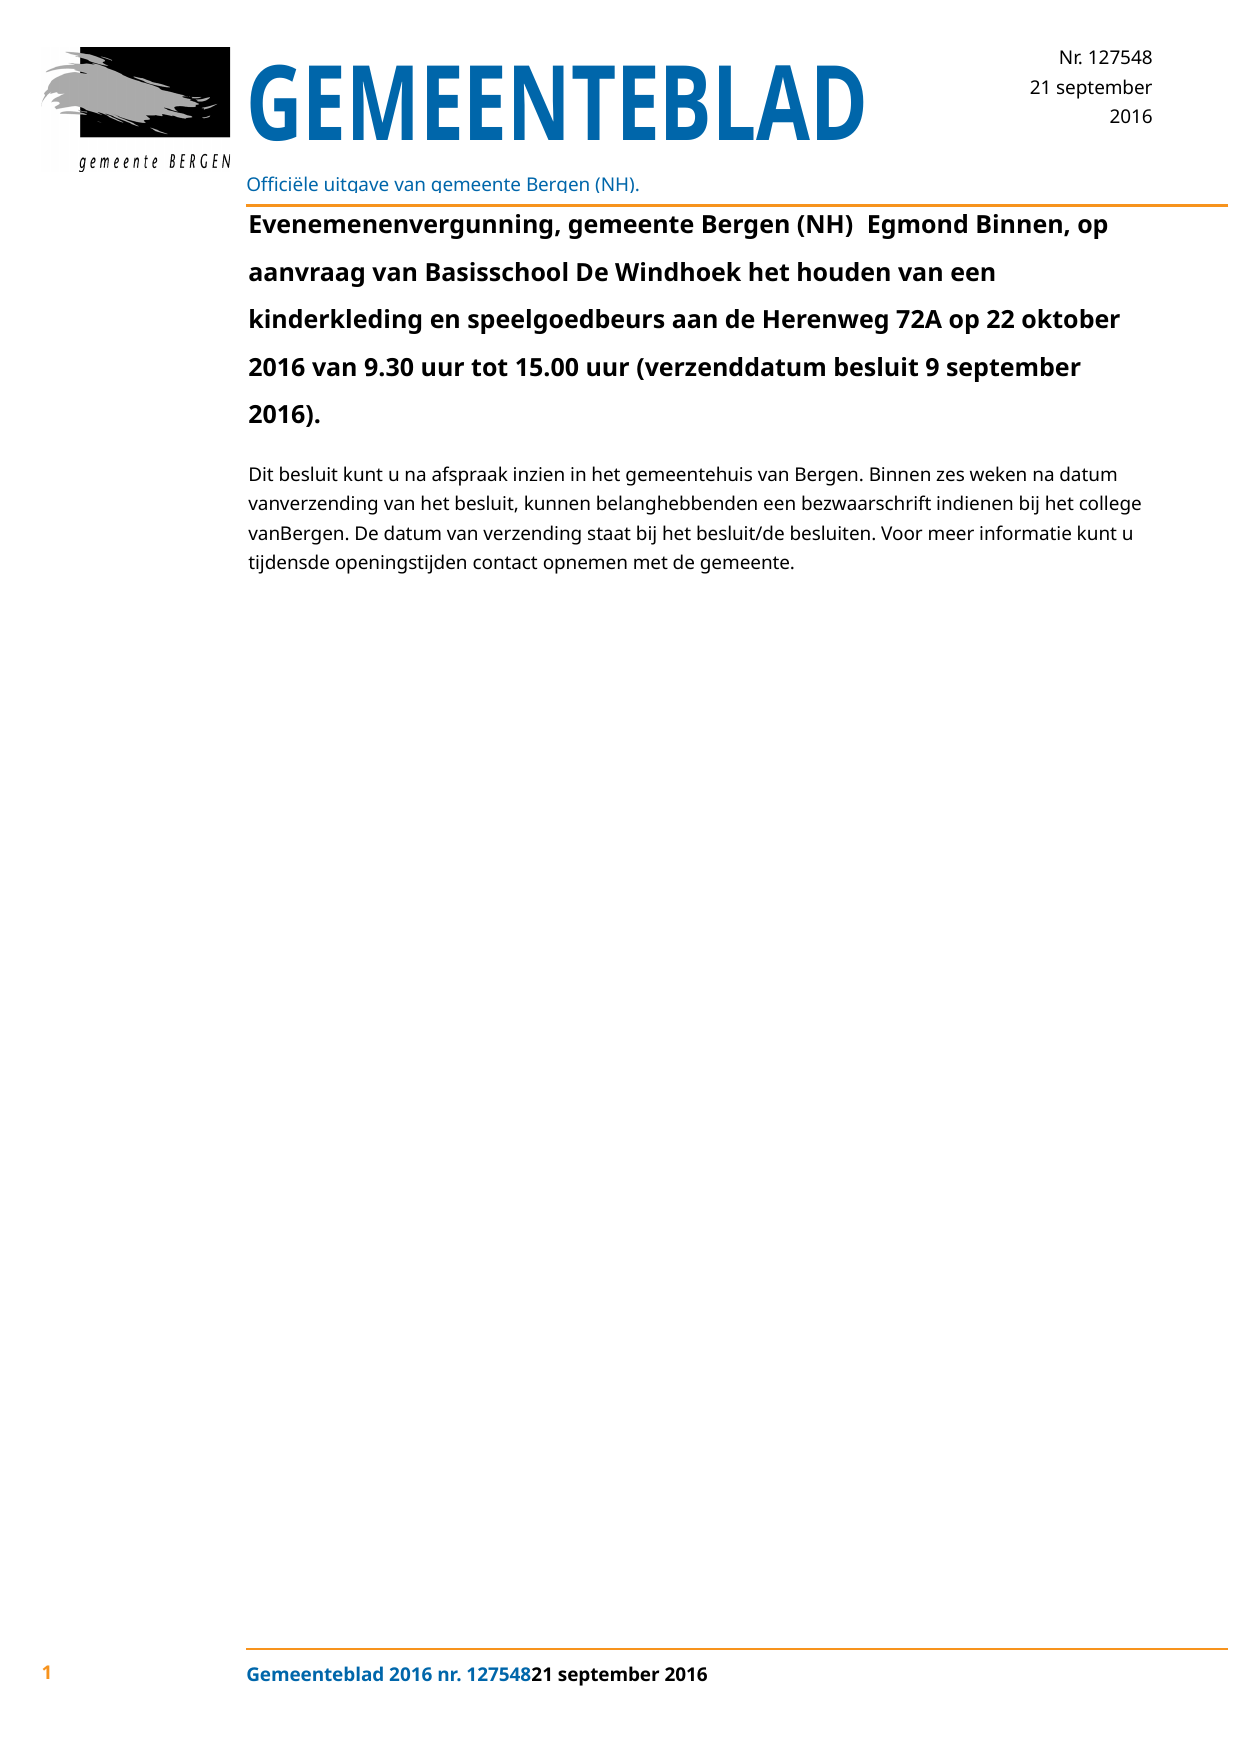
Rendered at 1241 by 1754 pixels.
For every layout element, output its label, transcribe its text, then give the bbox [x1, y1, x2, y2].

text Dit besluit kunt u na afspraak inzien in het gemeentehuis van Bergen. Binnen zes weken na datum vanverzending van het besluit, kunnen belanghebbenden een bezwaarschrift indienen bij het college vanBergen. De datum van verzending staat bij het besluit/de besluiten. Voor meer informatie kunt u tijdensde openingstijden contact opnemen met de gemeente. [248, 461, 1152, 575]
text Evenemenenvergunning, gemeente Bergen (NH) Egmond Binnen, op aanvraag van Basisschool De Windhoek het houden van een kinderkleding en speelgoedbeurs aan de Herenweg 72A op 22 oktober 2016 van 9.30 uur tot 15.00 uur (verzenddatum besluit 9 september 2016). [248, 207, 1152, 431]
picture [41, 47, 231, 172]
